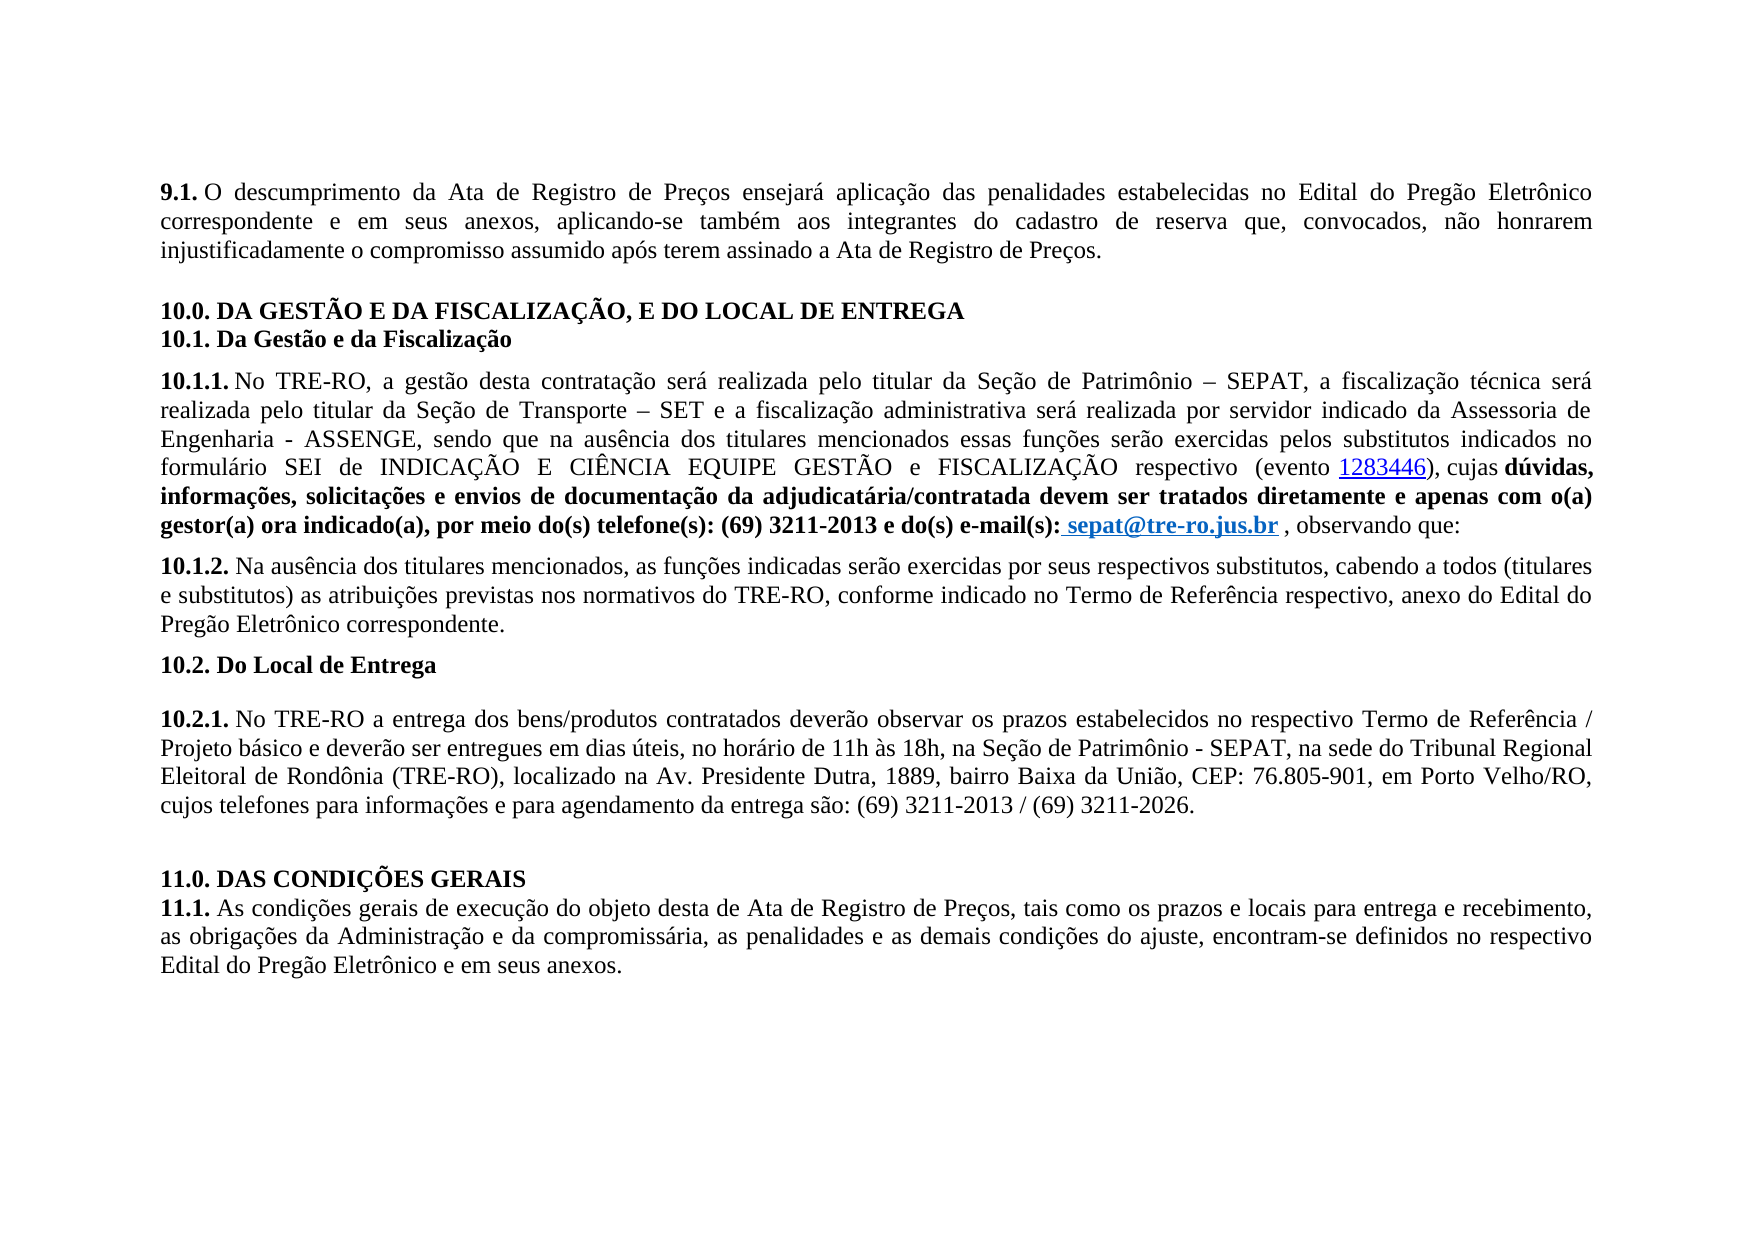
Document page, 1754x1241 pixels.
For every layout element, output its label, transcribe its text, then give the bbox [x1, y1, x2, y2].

text 11.1. As condições gerais de execução do objeto desta de Ata de Registro de Preços, tais como os prazos e locais para entrega e recebimento, as obrigações da Administração e da compromissária, as penalidades e as demais condições do ajuste, encontram-se definidos no respectivo Edital do Pregão Eletrônico e em seus anexos. [160, 893, 1594, 979]
text 10.2. Do Local de Entrega [160, 650, 1594, 679]
text 11.0. DAS CONDIÇÕES GERAIS [160, 864, 1594, 893]
text 10.1.1. No TRE-RO, a gestão desta contratação será realizada pelo titular da Seção de Patrimônio – SEPAT, a fiscalização técnica será realizada pelo titular da Seção de Transporte – SET e a fiscalização administrativa será realizada por servidor indicado da Assessoria de Engenharia - ASSENGE, sendo que na ausência dos titulares mencionados essas funções serão exercidas pelos substitutos indicados no formulário SEI de INDICAÇÃO E CIÊNCIA EQUIPE GESTÃO e FISCALIZAÇÃO respectivo (evento 1283446), cujas dúvidas, informações, solicitações e envios de documentação da adjudicatária/contratada devem ser tratados diretamente e apenas com o(a) gestor(a) ora indicado(a), por meio do(s) telefone(s): (69) 3211-2013 e do(s) e-mail(s): sepat@tre-ro.jus.br , observando que: [160, 366, 1594, 539]
text 10.0. DA GESTÃO E DA FISCALIZAÇÃO, E DO LOCAL DE ENTREGA [160, 296, 1594, 324]
text 10.1. Da Gestão e da Fiscalização [160, 324, 1594, 353]
text 10.1.2. Na ausência dos titulares mencionados, as funções indicadas serão exercidas por seus respectivos substitutos, cabendo a todos (titulares e substitutos) as atribuições previstas nos normativos do TRE-RO, conforme indicado no Termo de Referência respectivo, anexo do Edital do Pregão Eletrônico correspondente. [160, 551, 1594, 638]
text 10.2.1. No TRE-RO a entrega dos bens/produtos contratados deverão observar os prazos estabelecidos no respectivo Termo de Referência / Projeto básico e deverão ser entregues em dias úteis, no horário de 11h às 18h, na Seção de Patrimônio - SEPAT, na sede do Tribunal Regional Eleitoral de Rondônia (TRE-RO), localizado na Av. Presidente Dutra, 1889, bairro Baixa da União, CEP: 76.805-901, em Porto Velho/RO, cujos telefones para informações e para agendamento da entrega são: (69) 3211-2013 / (69) 3211-2026. [160, 704, 1594, 819]
text 9.1. O descumprimento da Ata de Registro de Preços ensejará aplicação das penalidades estabelecidas no Edital do Pregão Eletrônico correspondente e em seus anexos, aplicando-se também aos integrantes do cadastro de reserva que, convocados, não honrarem injustificadamente o compromisso assumido após terem assinado a Ata de Registro de Preços. [160, 177, 1594, 263]
